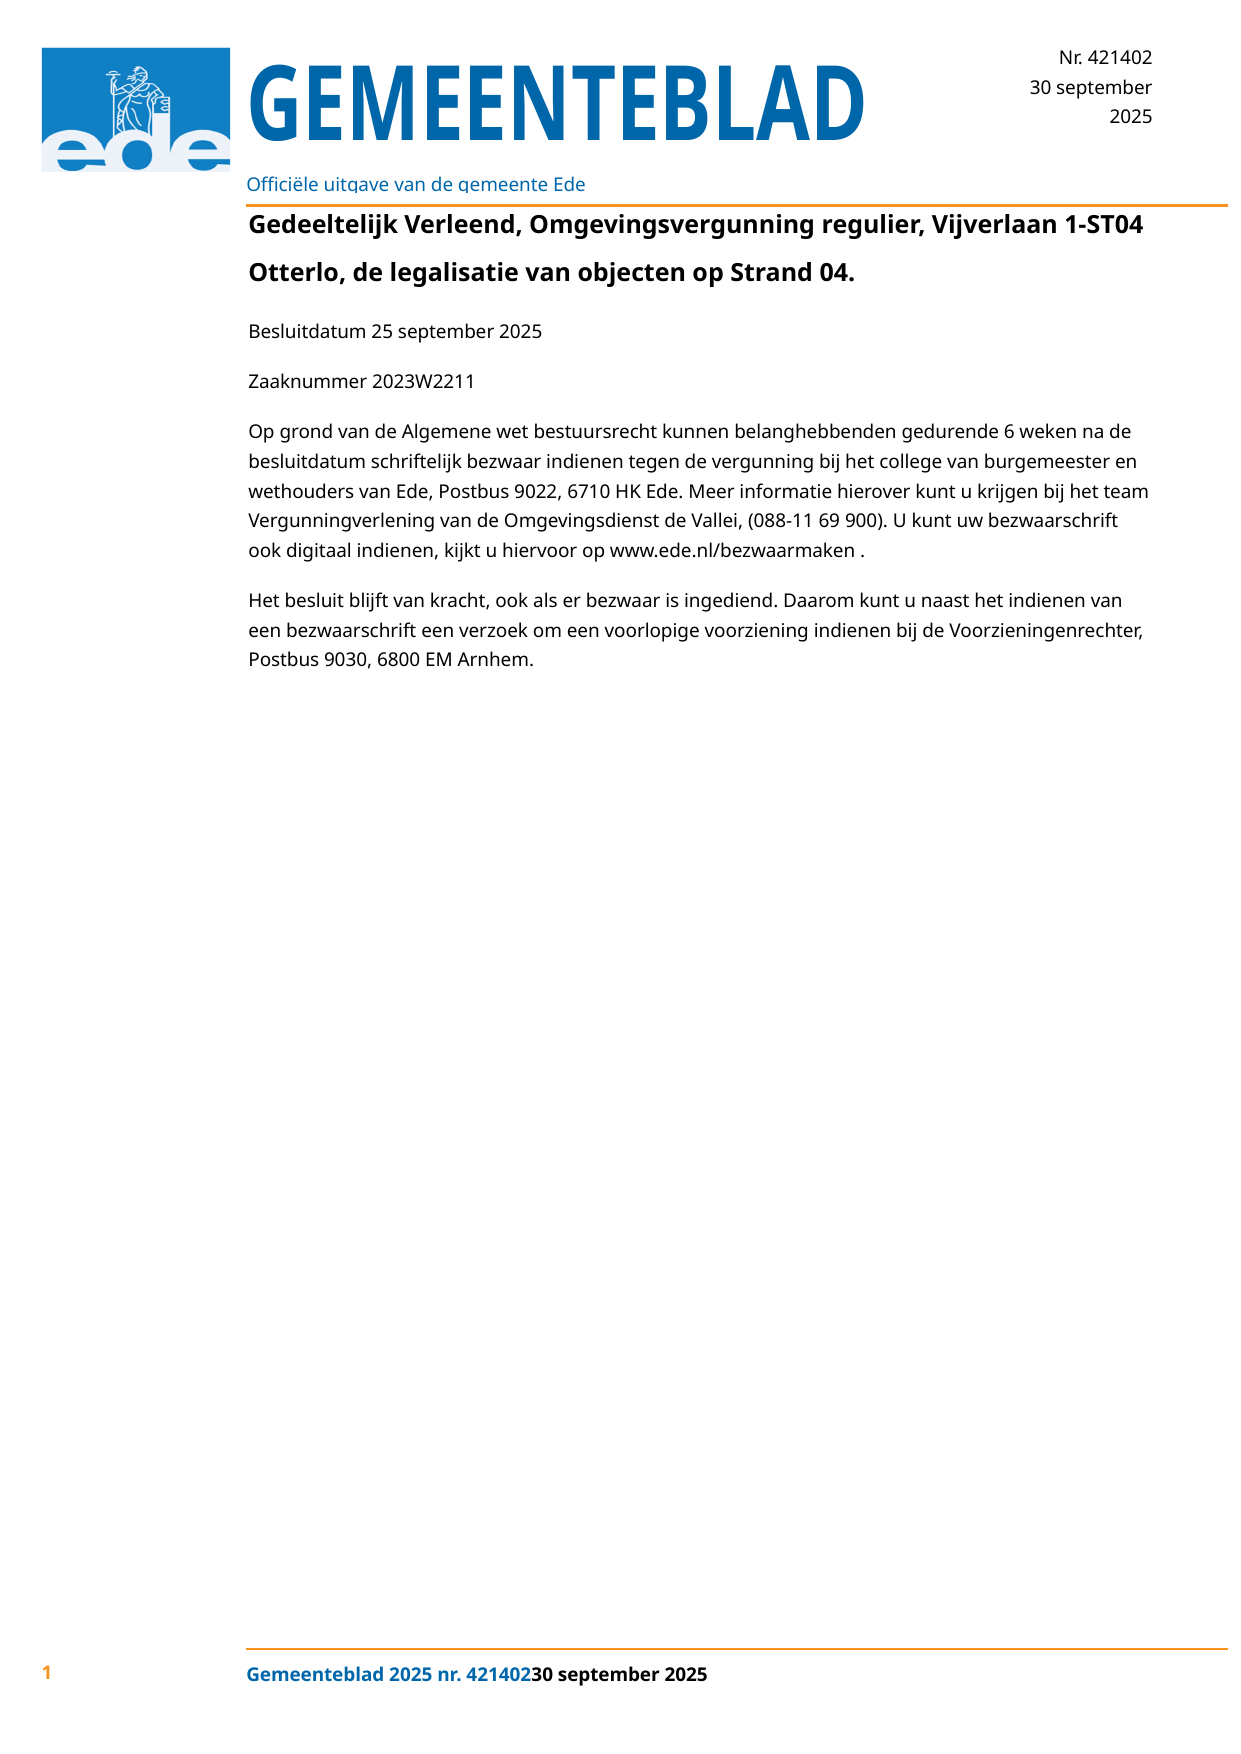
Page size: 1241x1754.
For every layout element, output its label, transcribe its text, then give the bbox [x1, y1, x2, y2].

text Zaaknummer 2023W2211 [248, 368, 1152, 394]
text Het besluit blijft van kracht, ook als er bezwaar is ingediend. Daarom kunt u naast het indienen van een bezwaarschrift een verzoek om een voorlopige voorziening indienen bij de Voorzieningenrechter, Postbus 9030, 6800 EM Arnhem. [248, 587, 1152, 672]
text Gedeeltelijk Verleend, Omgevingsvergunning regulier, Vijverlaan 1-ST04 Otterlo, de legalisatie van objecten op Strand 04. [248, 207, 1152, 288]
text Besluitdatum 25 september 2025 [248, 318, 1152, 344]
picture [41, 47, 231, 172]
text Op grond van de Algemene wet bestuursrecht kunnen belanghebbenden gedurende 6 weken na de besluitdatum schriftelijk bezwaar indienen tegen de vergunning bij het college van burgemeester en wethouders van Ede, Postbus 9022, 6710 HK Ede. Meer informatie hierover kunt u krijgen bij het team Vergunningverlening van de Omgevingsdienst de Vallei, (088-11 69 900). U kunt uw bezwaarschrift ook digitaal indienen, kijkt u hiervoor op www.ede.nl/bezwaarmaken . [248, 419, 1152, 563]
